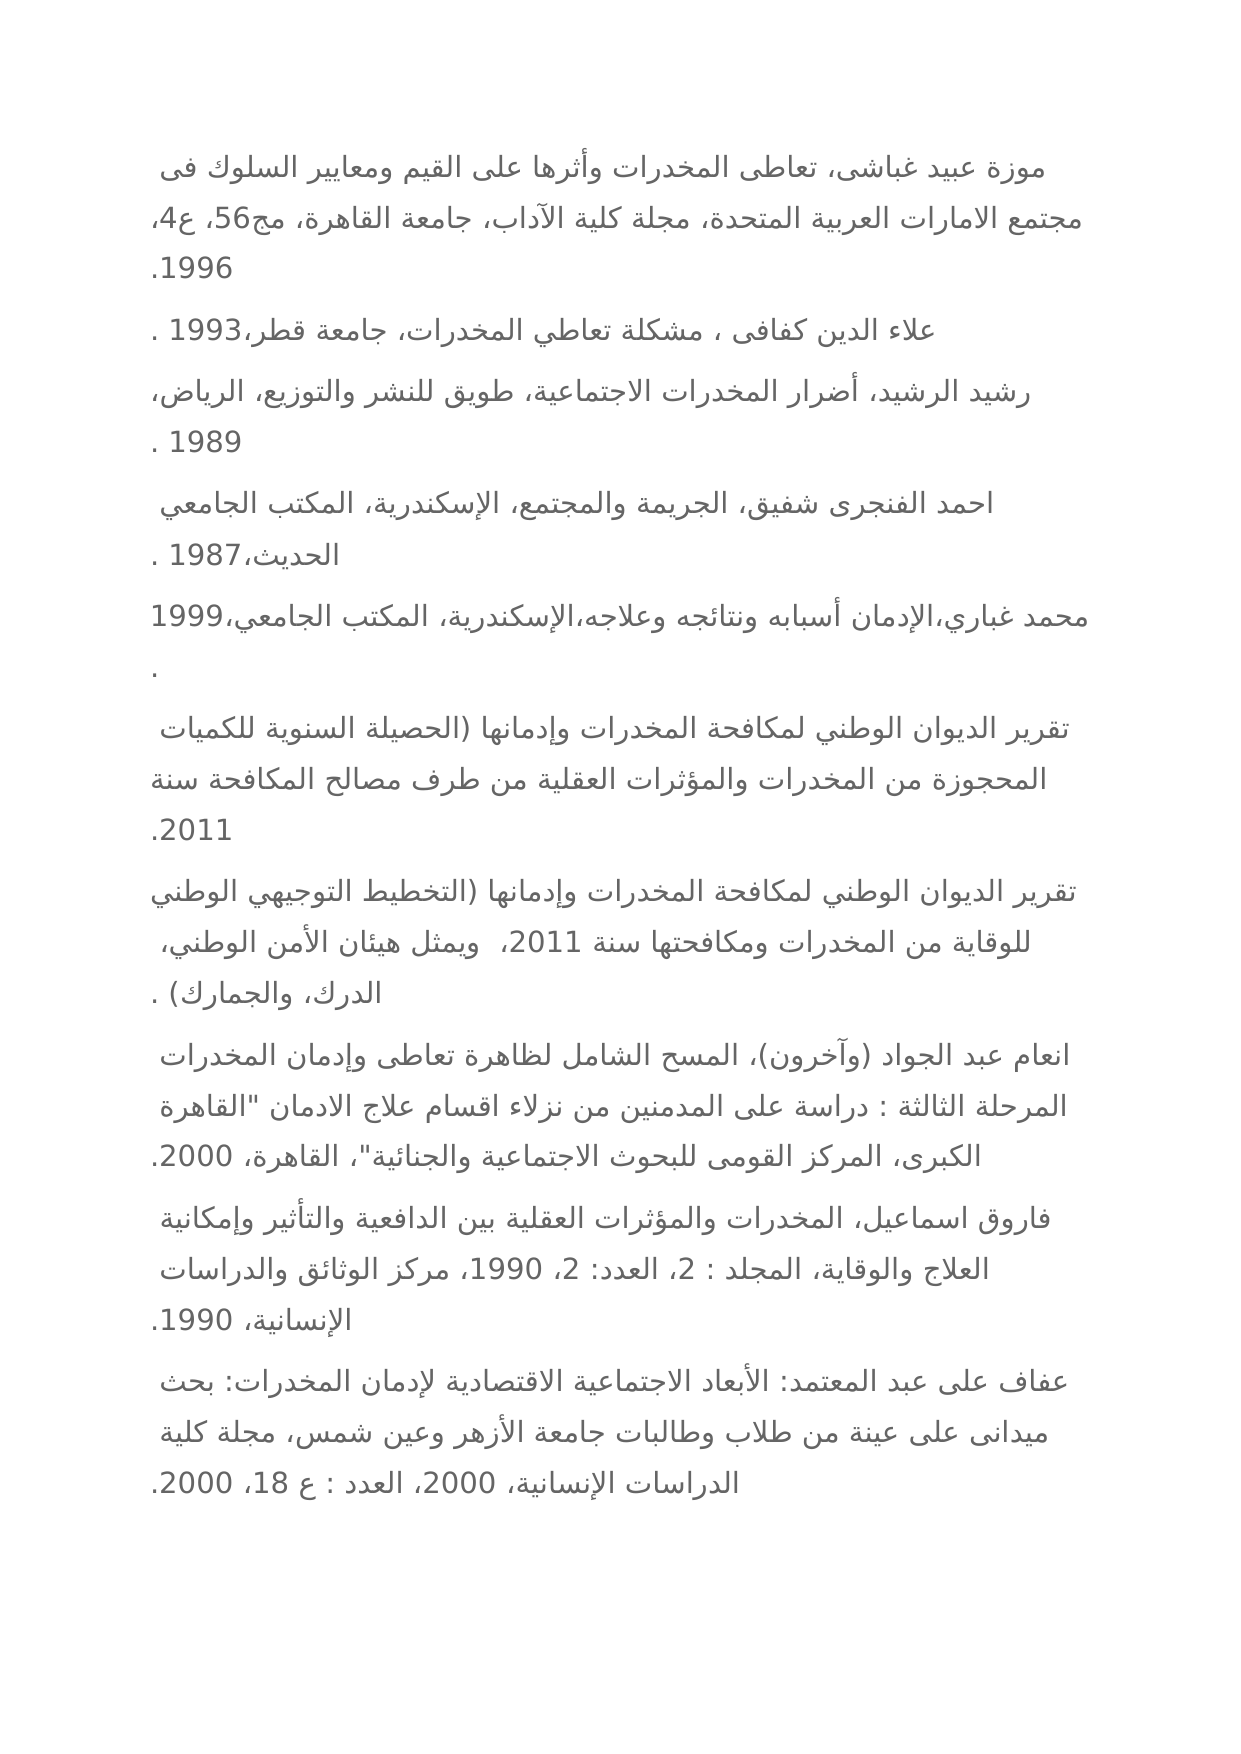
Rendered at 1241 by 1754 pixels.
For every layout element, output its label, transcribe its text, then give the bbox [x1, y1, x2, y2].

text محمد غباري،الإدمان أسبابه ونتائجه وعلاجه،الإسكندرية، المكتب الجامعي،1999 . [150, 599, 1090, 684]
text عفاف على عبد المعتمد: الأبعاد الاجتماعية الاقتصادية لإدمان المخدرات: بحث ميدانى على عينة من طلاب وطالبات جامعة الأزهر وعين شمس، مجلة كلية الدراسات الإنسانية، 2000، العدد : ع 18، 2000. [150, 1364, 1090, 1500]
text تقرير الديوان الوطني لمكافحة المخدرات وإدمانها (الحصيلة السنوية للكميات المحجوزة من المخدرات والمؤثرات العقلية من طرف مصالح المكافحة سنة 2011. [150, 711, 1090, 847]
text احمد الفنجرى شفيق، الجريمة والمجتمع، الإسكندرية، المكتب الجامعي الحديث،1987 . [150, 487, 1090, 572]
text انعام عبد الجواد (وآخرون)، المسح الشامل لظاهرة تعاطى وإدمان المخدرات المرحلة الثالثة : دراسة على المدمنين من نزلاء اقسام علاج الادمان "القاهرة الكبرى، المركز القومى للبحوث الاجتماعية والجنائية"، القاهرة، 2000. [150, 1038, 1090, 1174]
text علاء الدين كفافى ، مشكلة تعاطي المخدرات، جامعة قطر،1993 . [150, 313, 1090, 347]
text رشيد الرشيد، أضرار المخدرات الاجتماعية، طويق للنشر والتوزيع، الرياض، 1989 . [150, 374, 1090, 459]
text تقرير الديوان الوطني لمكافحة المخدرات وإدمانها (التخطيط التوجيهي الوطني للوقاية من المخدرات ومكافحتها سنة 2011، ويمثل هيئان الأمن الوطني، الدرك، والجمارك) . [150, 875, 1090, 1011]
text موزة عبيد غباشى، تعاطى المخدرات وأثرها على القيم ومعايير السلوك فى مجتمع الامارات العربية المتحدة، مجلة كلية الآداب، جامعة القاهرة، مج56، ع4، 1996. [150, 150, 1090, 286]
text فاروق اسماعيل، المخدرات والمؤثرات العقلية بين الدافعية والتأثير وإمكانية العلاج والوقاية، المجلد : 2، العدد: 2، 1990، مركز الوثائق والدراسات الإنسانية، 1990. [150, 1201, 1090, 1337]
